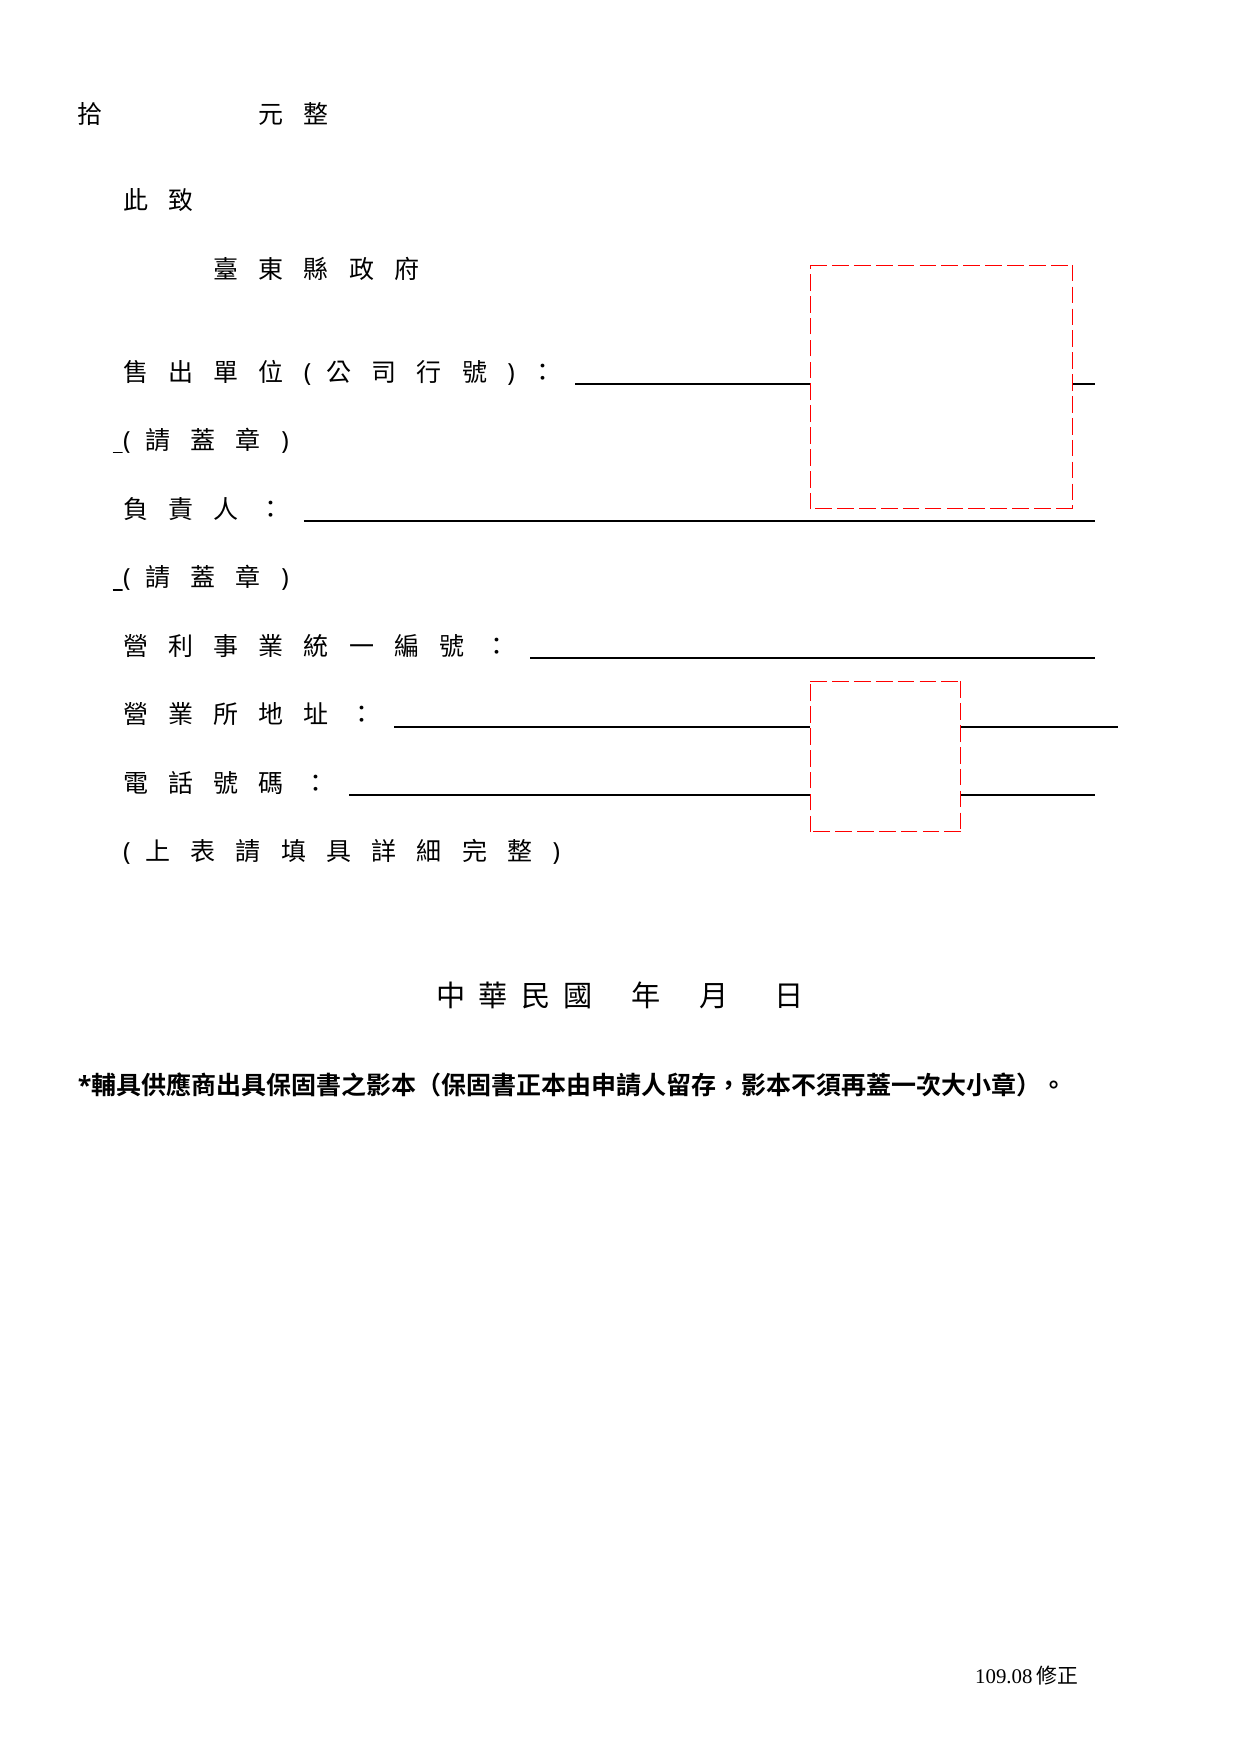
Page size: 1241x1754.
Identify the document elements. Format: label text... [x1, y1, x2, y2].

text 拾 元整 [78, 79, 1128, 147]
text [961, 747, 1128, 816]
text [1073, 336, 1128, 473]
text 售出單位(公司行號)： (請蓋章) [112, 336, 810, 473]
text 電話號碼： [112, 747, 810, 816]
text *輔具供應商出具保固書之影本（保固書正本由申請人留存，影本不須再蓋一次大小章）。 [78, 1059, 1163, 1103]
text 營利事業統一編號： [112, 610, 1128, 678]
text (上表請填具詳細完整) [112, 816, 1128, 884]
text 中 華 民 國 年 月 日 [78, 972, 1163, 1015]
text 臺東縣政府 [78, 233, 1128, 302]
text 此致 [112, 164, 1128, 233]
text 營業所地址： [112, 678, 1128, 747]
text 負責人： (請蓋章) [112, 473, 1128, 610]
